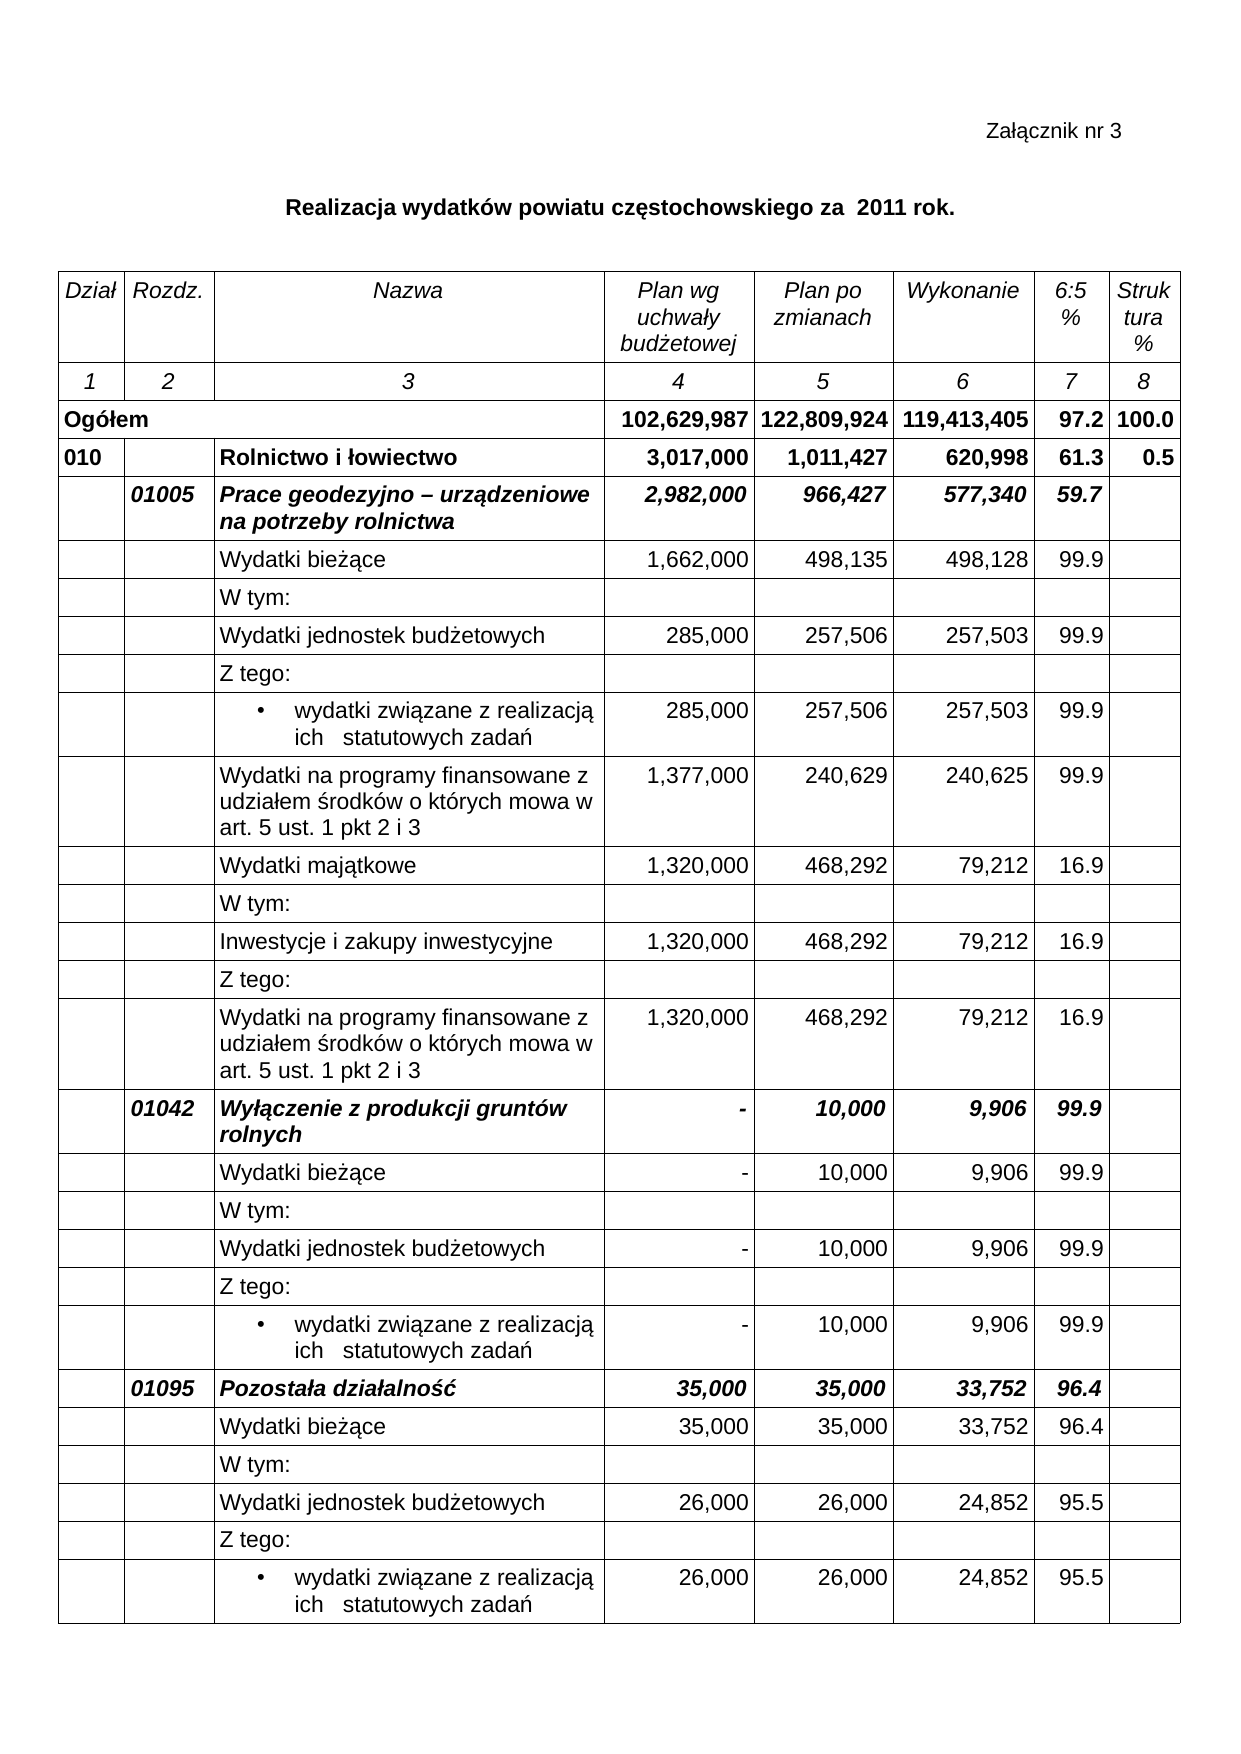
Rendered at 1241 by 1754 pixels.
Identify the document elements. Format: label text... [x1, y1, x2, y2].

table_cell 1 320 000 [605, 999, 754, 1089]
table_cell [59, 1560, 124, 1623]
table_cell 240 625 [894, 757, 1034, 846]
table_cell 99,9 [1035, 1154, 1109, 1191]
table_cell 79 212 [894, 999, 1034, 1089]
table_cell 2 982 000 [605, 477, 754, 540]
table_cell 4 [605, 363, 754, 400]
table_cell 96,4 [1035, 1408, 1109, 1445]
table_header Plan po zmianach [755, 272, 893, 362]
table_cell W tym: [215, 579, 604, 616]
table_cell [605, 579, 754, 616]
table_cell [125, 655, 214, 692]
table_cell [1035, 1446, 1109, 1483]
table_cell [1110, 923, 1180, 960]
table_cell [605, 655, 754, 692]
table_cell 498 135 [755, 541, 893, 578]
table_cell 01095 [125, 1370, 214, 1407]
table_cell Pozostała działalność [215, 1370, 604, 1407]
table_cell [59, 1370, 124, 1407]
table_cell [59, 541, 124, 578]
table_cell 10 000 [755, 1154, 893, 1191]
table_cell [894, 655, 1034, 692]
table_cell Wydatki jednostek budżetowych [215, 1230, 604, 1267]
table_cell [1110, 1192, 1180, 1229]
table_cell [755, 655, 893, 692]
table_cell 122 809 924 [755, 401, 893, 438]
table_cell [125, 923, 214, 960]
table_cell 577 340 [894, 477, 1034, 540]
table_cell [605, 1522, 754, 1558]
table_cell [605, 1446, 754, 1483]
table_cell Ogółem [59, 401, 604, 438]
table_cell Wydatki jednostek budżetowych [215, 1484, 604, 1521]
table_cell [59, 477, 124, 540]
table_cell [125, 617, 214, 654]
table_header 6:5 % [1035, 272, 1109, 362]
table_cell [59, 757, 124, 846]
table_header Wykonanie [894, 272, 1034, 362]
table_cell [125, 1408, 214, 1445]
table_cell 99,9 [1035, 1230, 1109, 1267]
table_cell [755, 1446, 893, 1483]
table_cell [1035, 579, 1109, 616]
table_cell [894, 1192, 1034, 1229]
table_cell 468 292 [755, 847, 893, 884]
table_cell [894, 1522, 1034, 1558]
table_cell [1110, 617, 1180, 654]
table_cell 10 000 [755, 1306, 893, 1369]
table_cell 16,9 [1035, 847, 1109, 884]
table_cell 3 017 000 [605, 439, 754, 476]
table_cell [755, 1522, 893, 1558]
table_cell [125, 1192, 214, 1229]
table_cell [59, 1306, 124, 1369]
table_cell [1110, 1090, 1180, 1153]
table_cell 1 662 000 [605, 541, 754, 578]
table_cell Z tego: [215, 961, 604, 998]
table_cell 285 000 [605, 617, 754, 654]
table_cell Wydatki na programy finansowane z udziałem środków o których mowa w art. 5 ust. 1 pkt 2 i 3 [215, 999, 604, 1089]
table_cell [59, 961, 124, 998]
table_cell [755, 1192, 893, 1229]
table_cell [894, 961, 1034, 998]
table_cell Inwestycje i zakupy inwestycyjne [215, 923, 604, 960]
table_cell 97,2 [1035, 401, 1109, 438]
table_cell Rolnictwo i łowiectwo [215, 439, 604, 476]
table_cell [125, 999, 214, 1089]
table_cell 99,9 [1035, 1090, 1109, 1153]
table_cell - [605, 1306, 754, 1369]
table_cell 257 506 [755, 693, 893, 756]
table_cell 99,9 [1035, 1306, 1109, 1369]
table_cell 26 000 [605, 1560, 754, 1623]
table_cell [59, 847, 124, 884]
table_cell [1110, 1484, 1180, 1521]
table_cell [1110, 757, 1180, 846]
table_cell 5 [755, 363, 893, 400]
table_cell [59, 1268, 124, 1305]
table_cell [894, 579, 1034, 616]
table_cell wydatki związane z realizacją ich statutowych zadań [215, 1306, 604, 1369]
table_cell [1110, 1268, 1180, 1305]
table_cell Wydatki bieżące [215, 1408, 604, 1445]
table_cell [755, 1268, 893, 1305]
table_cell [1110, 693, 1180, 756]
table_cell [1110, 999, 1180, 1089]
table_cell [1110, 477, 1180, 540]
table_cell [59, 693, 124, 756]
table_cell Wydatki na programy finansowane z udziałem środków o których mowa w art. 5 ust. 1 pkt 2 i 3 [215, 757, 604, 846]
table_cell [125, 885, 214, 922]
table_cell [59, 1522, 124, 1558]
table_cell [125, 1230, 214, 1267]
table_cell 01005 [125, 477, 214, 540]
table_header Struktura % [1110, 272, 1180, 362]
table_cell 16,9 [1035, 999, 1109, 1089]
table_cell 99,9 [1035, 693, 1109, 756]
table_cell 79 212 [894, 923, 1034, 960]
table_cell 285 000 [605, 693, 754, 756]
table_cell [59, 617, 124, 654]
table_cell 33 752 [894, 1370, 1034, 1407]
table_cell Wydatki bieżące [215, 1154, 604, 1191]
table_cell [125, 847, 214, 884]
table_cell wydatki związane z realizacją ich statutowych zadań [215, 1560, 604, 1623]
table_cell Z tego: [215, 1522, 604, 1558]
table_cell [59, 1192, 124, 1229]
table_cell [1110, 1408, 1180, 1445]
table_cell [1035, 1522, 1109, 1558]
table_cell 95,5 [1035, 1560, 1109, 1623]
table_cell 498 128 [894, 541, 1034, 578]
table_cell [59, 1484, 124, 1521]
table_cell 119 413 405 [894, 401, 1034, 438]
table_cell 79 212 [894, 847, 1034, 884]
table_cell [1110, 961, 1180, 998]
table_cell 0,5 [1110, 439, 1180, 476]
table_cell 24 852 [894, 1560, 1034, 1623]
table_cell [894, 1268, 1034, 1305]
table_cell [1110, 579, 1180, 616]
table_cell [125, 439, 214, 476]
table_header Rozdz. [125, 272, 214, 362]
table_cell 99,9 [1035, 617, 1109, 654]
table_cell Z tego: [215, 655, 604, 692]
table_cell 1 377 000 [605, 757, 754, 846]
table_cell [125, 1306, 214, 1369]
text Załącznik nr 3 [118, 118, 1122, 143]
table_cell Wydatki majątkowe [215, 847, 604, 884]
table_cell [125, 1446, 214, 1483]
table_cell 10 000 [755, 1230, 893, 1267]
table_cell - [605, 1090, 754, 1153]
table_cell [1110, 541, 1180, 578]
table_cell [1110, 1306, 1180, 1369]
table_cell [59, 999, 124, 1089]
table_cell 468 292 [755, 999, 893, 1089]
table_cell 8 [1110, 363, 1180, 400]
table_cell 01042 [125, 1090, 214, 1153]
table_cell 620 998 [894, 439, 1034, 476]
table_cell - [605, 1230, 754, 1267]
table_cell Prace geodezyjno – urządzeniowe na potrzeby rolnictwa [215, 477, 604, 540]
table_cell 100,0 [1110, 401, 1180, 438]
table_cell [1110, 655, 1180, 692]
table_cell 33 752 [894, 1408, 1034, 1445]
table_header Dział [59, 272, 124, 362]
table_cell [59, 1408, 124, 1445]
table_cell 95,5 [1035, 1484, 1109, 1521]
table_cell [755, 579, 893, 616]
table_cell 010 [59, 439, 124, 476]
table_cell [894, 885, 1034, 922]
table_cell [59, 1446, 124, 1483]
table_cell 257 506 [755, 617, 893, 654]
table_cell [1110, 1446, 1180, 1483]
table_cell [125, 757, 214, 846]
table_cell wydatki związane z realizacją ich statutowych zadań [215, 693, 604, 756]
table_cell 96,4 [1035, 1370, 1109, 1407]
table_cell 99,9 [1035, 757, 1109, 846]
table_cell [125, 1154, 214, 1191]
table_cell [125, 1560, 214, 1623]
table_cell 240 629 [755, 757, 893, 846]
table_cell 1 320 000 [605, 923, 754, 960]
table_cell [894, 1446, 1034, 1483]
table_cell 26 000 [755, 1560, 893, 1623]
table_cell [1110, 885, 1180, 922]
table_cell 9 906 [894, 1154, 1034, 1191]
table_cell 1 [59, 363, 124, 400]
table_cell 99,9 [1035, 541, 1109, 578]
table_cell [125, 1268, 214, 1305]
table_cell 2 [125, 363, 214, 400]
table_cell [605, 1268, 754, 1305]
table_cell [1110, 1370, 1180, 1407]
table_cell 35 000 [605, 1370, 754, 1407]
table_cell 24 852 [894, 1484, 1034, 1521]
table_cell 35 000 [755, 1370, 893, 1407]
table_cell - [605, 1154, 754, 1191]
table_cell [59, 655, 124, 692]
table_cell 257 503 [894, 693, 1034, 756]
table_cell [59, 1090, 124, 1153]
table_cell [1110, 1154, 1180, 1191]
table_cell [125, 961, 214, 998]
table_cell 35 000 [605, 1408, 754, 1445]
table_cell 26 000 [605, 1484, 754, 1521]
table_cell [1110, 847, 1180, 884]
table_cell [1035, 1268, 1109, 1305]
table_cell [125, 693, 214, 756]
table_header Plan wg uchwały budżetowej [605, 272, 754, 362]
table_cell 1 320 000 [605, 847, 754, 884]
table_cell 26 000 [755, 1484, 893, 1521]
table_cell 102 629 987 [605, 401, 754, 438]
table_cell [59, 579, 124, 616]
table_cell [1110, 1230, 1180, 1267]
table_cell [1035, 961, 1109, 998]
text Realizacja wydatków powiatu częstochowskiego za 2011 rok. [118, 193, 1122, 220]
table_cell 10 000 [755, 1090, 893, 1153]
table_cell 16,9 [1035, 923, 1109, 960]
table_cell [1110, 1560, 1180, 1623]
table_cell [1110, 1522, 1180, 1558]
table_cell 6 [894, 363, 1034, 400]
table_cell W tym: [215, 1446, 604, 1483]
table_cell [59, 1154, 124, 1191]
table_cell 7 [1035, 363, 1109, 400]
table_cell [125, 1522, 214, 1558]
table_cell 9 906 [894, 1090, 1034, 1153]
table_cell 257 503 [894, 617, 1034, 654]
table_cell Wydatki bieżące [215, 541, 604, 578]
table_header Nazwa [215, 272, 604, 362]
table_cell [125, 541, 214, 578]
table_cell 59,7 [1035, 477, 1109, 540]
table_cell [755, 885, 893, 922]
table_cell [1035, 1192, 1109, 1229]
table_cell [125, 579, 214, 616]
table_cell Wydatki jednostek budżetowych [215, 617, 604, 654]
table_cell 3 [215, 363, 604, 400]
table_cell [125, 1484, 214, 1521]
table_cell 1 011 427 [755, 439, 893, 476]
table_cell 61,3 [1035, 439, 1109, 476]
table_cell 966 427 [755, 477, 893, 540]
table_cell [1035, 655, 1109, 692]
table_cell [59, 923, 124, 960]
table_cell 35 000 [755, 1408, 893, 1445]
table_cell [605, 1192, 754, 1229]
table_cell [755, 961, 893, 998]
table_cell Z tego: [215, 1268, 604, 1305]
table_cell [59, 1230, 124, 1267]
table_cell W tym: [215, 885, 604, 922]
table_cell 9 906 [894, 1230, 1034, 1267]
table_cell [1035, 885, 1109, 922]
table_cell Wyłączenie z produkcji gruntów rolnych [215, 1090, 604, 1153]
table_cell 9 906 [894, 1306, 1034, 1369]
table_cell 468 292 [755, 923, 893, 960]
table_cell [605, 885, 754, 922]
table_cell [59, 885, 124, 922]
table_cell W tym: [215, 1192, 604, 1229]
table_cell [605, 961, 754, 998]
